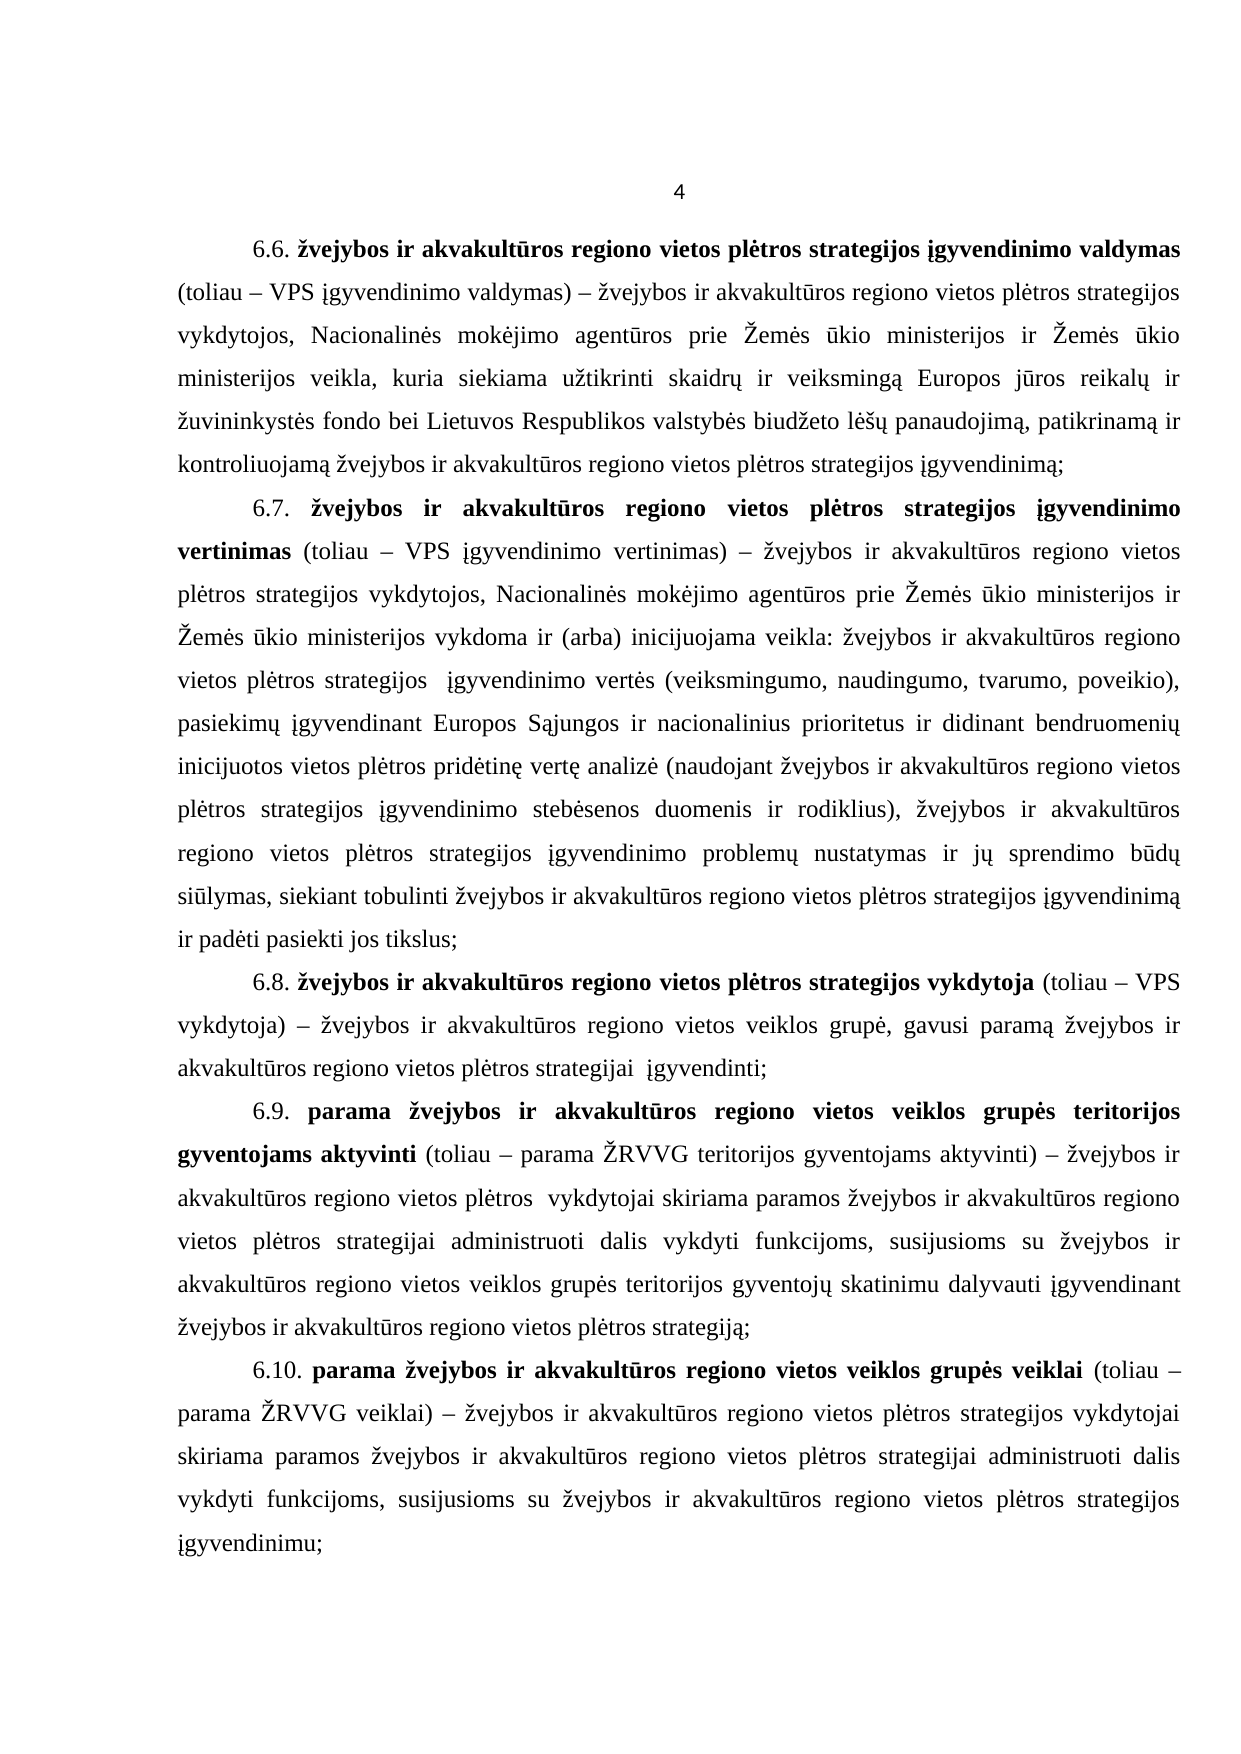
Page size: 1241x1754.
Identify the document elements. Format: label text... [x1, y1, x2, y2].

text 6.8. žvejybos ir akvakultūros regiono vietos plėtros strategijos vykdytoja (toliau – VPS vykdytoja) – žvejybos ir akvakultūros regiono vietos veiklos grupė, gavusi paramą žvejybos ir akvakultūros regiono vietos plėtros strategijai įgyvendinti; [177, 967, 1181, 1082]
text 6.10. parama žvejybos ir akvakultūros regiono vietos veiklos grupės veiklai (toliau – parama ŽRVVG veiklai) – žvejybos ir akvakultūros regiono vietos plėtros strategijos vykdytojai skiriama paramos žvejybos ir akvakultūros regiono vietos plėtros strategijai administruoti dalis vykdyti funkcijoms, susijusioms su žvejybos ir akvakultūros regiono vietos plėtros strategijos įgyvendinimu; [177, 1355, 1181, 1556]
text 6.9. parama žvejybos ir akvakultūros regiono vietos veiklos grupės teritorijos gyventojams aktyvinti (toliau – parama ŽRVVG teritorijos gyventojams aktyvinti) – žvejybos ir akvakultūros regiono vietos plėtros vykdytojai skiriama paramos žvejybos ir akvakultūros regiono vietos plėtros strategijai administruoti dalis vykdyti funkcijoms, susijusioms su žvejybos ir akvakultūros regiono vietos veiklos grupės teritorijos gyventojų skatinimu dalyvauti įgyvendinant žvejybos ir akvakultūros regiono vietos plėtros strategiją; [177, 1096, 1181, 1341]
text 6.6. žvejybos ir akvakultūros regiono vietos plėtros strategijos įgyvendinimo valdymas (toliau – VPS įgyvendinimo valdymas) – žvejybos ir akvakultūros regiono vietos plėtros strategijos vykdytojos, Nacionalinės mokėjimo agentūros prie Žemės ūkio ministerijos ir Žemės ūkio ministerijos veikla, kuria siekiama užtikrinti skaidrų ir veiksmingą Europos jūros reikalų ir žuvininkystės fondo bei Lietuvos Respublikos valstybės biudžeto lėšų panaudojimą, patikrinamą ir kontroliuojamą žvejybos ir akvakultūros regiono vietos plėtros strategijos įgyvendinimą; [177, 234, 1181, 478]
text 6.7. žvejybos ir akvakultūros regiono vietos plėtros strategijos įgyvendinimo vertinimas (toliau – VPS įgyvendinimo vertinimas) – žvejybos ir akvakultūros regiono vietos plėtros strategijos vykdytojos, Nacionalinės mokėjimo agentūros prie Žemės ūkio ministerijos ir Žemės ūkio ministerijos vykdoma ir (arba) inicijuojama veikla: žvejybos ir akvakultūros regiono vietos plėtros strategijos įgyvendinimo vertės (veiksmingumo, naudingumo, tvarumo, poveikio), pasiekimų įgyvendinant Europos Sąjungos ir nacionalinius prioritetus ir didinant bendruomenių inicijuotos vietos plėtros pridėtinę vertę analizė (naudojant žvejybos ir akvakultūros regiono vietos plėtros strategijos įgyvendinimo stebėsenos duomenis ir rodiklius), žvejybos ir akvakultūros regiono vietos plėtros strategijos įgyvendinimo problemų nustatymas ir jų sprendimo būdų siūlymas, siekiant tobulinti žvejybos ir akvakultūros regiono vietos plėtros strategijos įgyvendinimą ir padėti pasiekti jos tikslus; [177, 493, 1181, 953]
